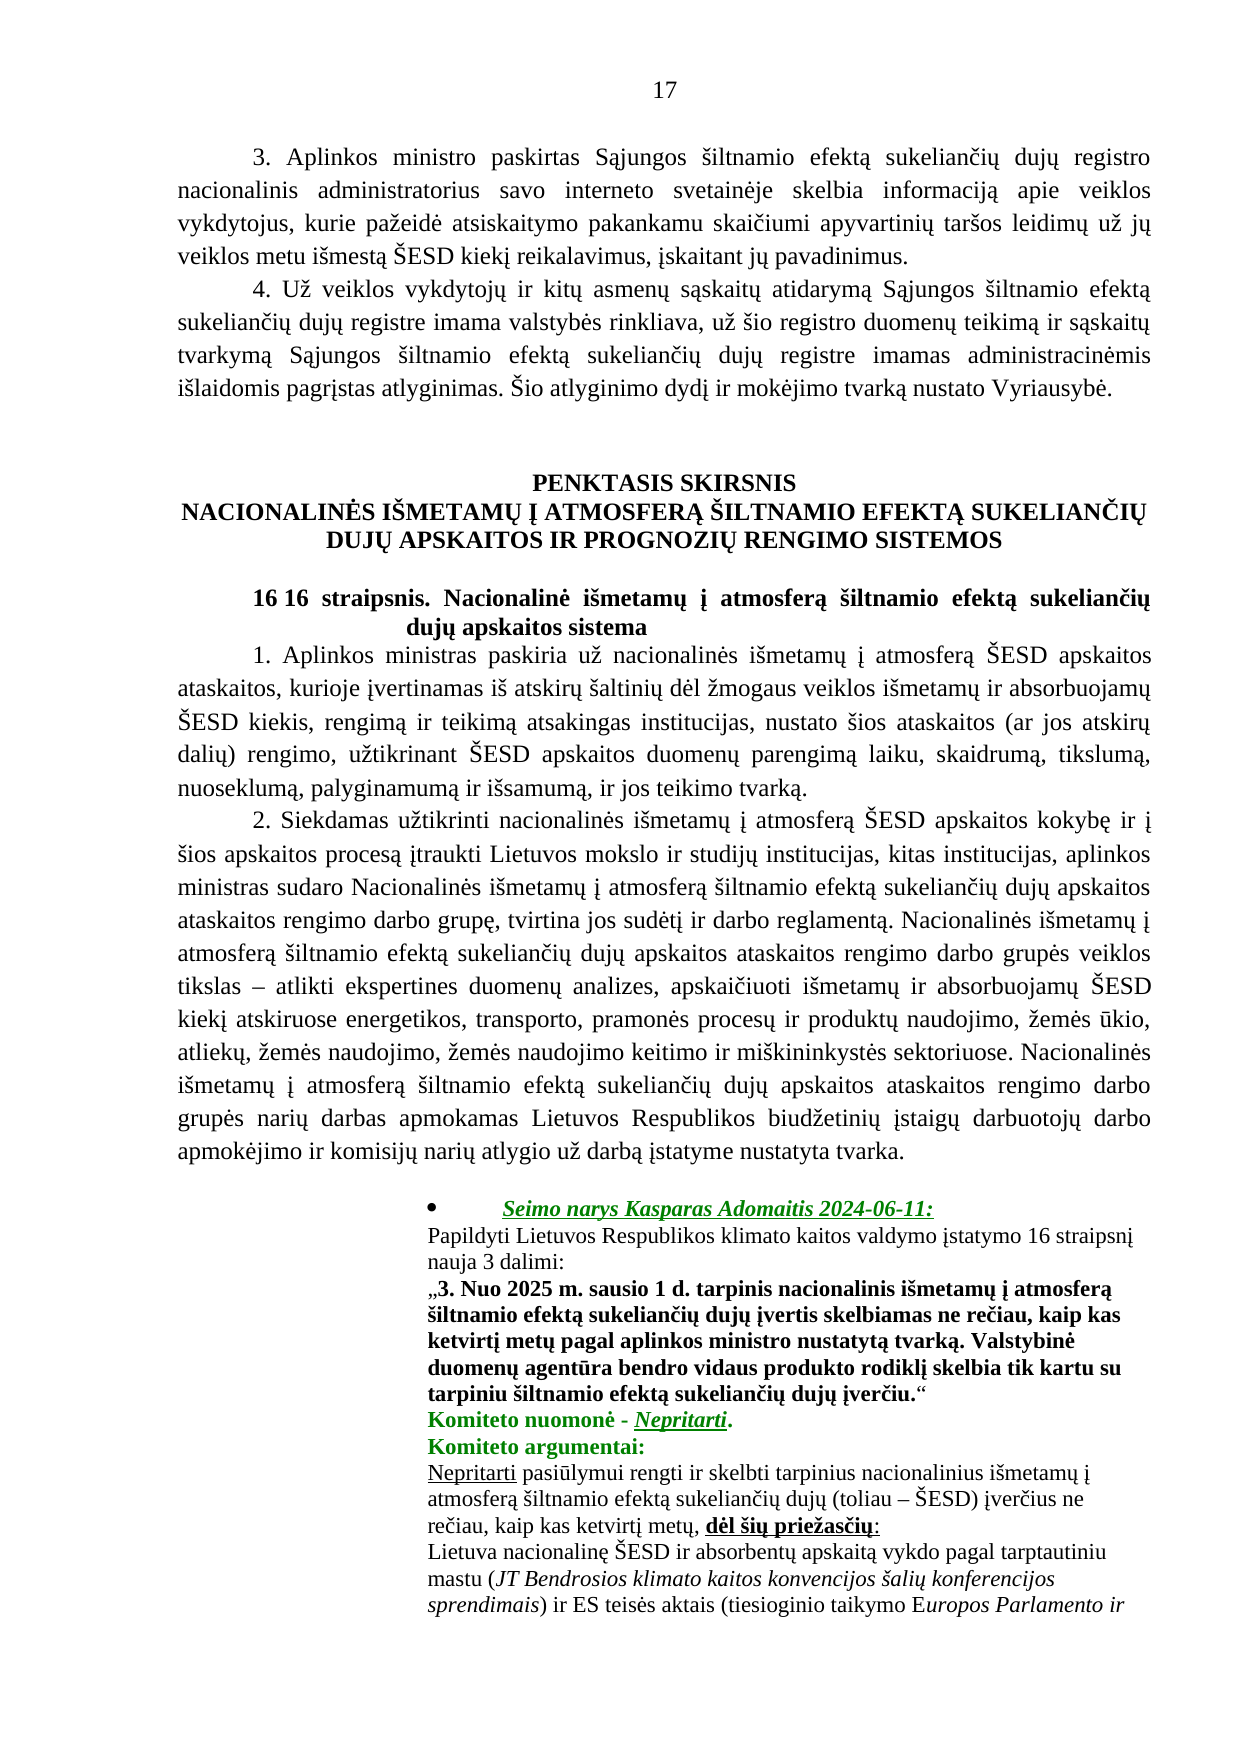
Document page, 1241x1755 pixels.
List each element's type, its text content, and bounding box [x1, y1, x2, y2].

text NACIONALINĖS IŠMETAMŲ Į ATMOSFERĄ ŠILTNAMIO EFEKTĄ SUKELIANČIŲ DUJŲ APSKAITOS IR PROGNOZIŲ RENGIMO SISTEMOS [177, 497, 1152, 554]
text Papildyti Lietuvos Respublikos klimato kaitos valdymo įstatymo 16 straipsnį nauja 3 dalimi: [427, 1222, 1152, 1275]
text 4. Už veiklos vykdytojų ir kitų asmenų sąskaitų atidarymą Sąjungos šiltnamio efektą sukeliančių dujų registre imama valstybės rinkliava, už šio registro duomenų teikimą ir sąskaitų tvarkymą Sąjungos šiltnamio efektą sukeliančių dujų registre imamas administracinėmis išlaidomis pagrįstas atlyginimas. Šio atlyginimo dydį ir mokėjimo tvarką nustato Vyriausybė. [177, 274, 1152, 402]
text 3. Aplinkos ministro paskirtas Sąjungos šiltnamio efektą sukeliančių dujų registro nacionalinis administratorius savo interneto svetainėje skelbia informaciją apie veiklos vykdytojus, kurie pažeidė atsiskaitymo pakankamu skaičiumi apyvartinių taršos leidimų už jų veiklos metu išmestą ŠESD kiekį reikalavimus, įskaitant jų pavadinimus. [177, 142, 1152, 270]
list Seimo narys Kasparas Adomaitis 2024-06-11: [427, 1195, 1152, 1222]
text Nepritarti pasiūlymui rengti ir skelbti tarpinius nacionalinius išmetamų į atmosferą šiltnamio efektą sukeliančių dujų (toliau – ŠESD) įverčius ne rečiau, kaip kas ketvirtį metų, dėl šių priežasčių: [427, 1459, 1152, 1538]
text Komiteto nuomonė - Nepritarti. [427, 1406, 1152, 1433]
text „3. Nuo 2025 m. sausio 1 d. tarpinis nacionalinis išmetamų į atmosferą šiltnamio efektą sukeliančių dujų įvertis skelbiamas ne rečiau, kaip kas ketvirtį metų pagal aplinkos ministro nustatytą tvarką. Valstybinė duomenų agentūra bendro vidaus produkto rodiklį skelbia tik kartu su tarpiniu šiltnamio efektą sukeliančių dujų įverčiu.“ [427, 1275, 1152, 1406]
text Komiteto argumentai: [427, 1433, 1152, 1459]
text Lietuva nacionalinę ŠESD ir absorbentų apskaitą vykdo pagal tarptautiniu mastu (JT Bendrosios klimato kaitos konvencijos šalių konferencijos sprendimais) ir ES teisės aktais (tiesioginio taikymo Europos Parlamento ir [427, 1538, 1152, 1617]
subtitle 16 straipsnis. Nacionalinė išmetamų į atmosferą šiltnamio efektą sukeliančių dujų apskaitos sistema [252, 583, 1152, 641]
text 2. Siekdamas užtikrinti nacionalinės išmetamų į atmosferą ŠESD apskaitos kokybę ir į šios apskaitos procesą įtraukti Lietuvos mokslo ir studijų institucijas, kitas institucijas, aplinkos ministras sudaro Nacionalinės išmetamų į atmosferą šiltnamio efektą sukeliančių dujų apskaitos ataskaitos rengimo darbo grupę, tvirtina jos sudėtį ir darbo reglamentą. Nacionalinės išmetamų į atmosferą šiltnamio efektą sukeliančių dujų apskaitos ataskaitos rengimo darbo grupės veiklos tikslas – atlikti ekspertines duomenų analizes, apskaičiuoti išmetamų ir absorbuojamų ŠESD kiekį atskiruose energetikos, transporto, pramonės procesų ir produktų naudojimo, žemės ūkio, atliekų, žemės naudojimo, žemės naudojimo keitimo ir miškininkystės sektoriuose. Nacionalinės išmetamų į atmosferą šiltnamio efektą sukeliančių dujų apskaitos ataskaitos rengimo darbo grupės narių darbas apmokamas Lietuvos Respublikos biudžetinių įstaigų darbuotojų darbo apmokėjimo ir komisijų narių atlygio už darbą įstatyme nustatyta tvarka. [177, 806, 1152, 1164]
text 1. Aplinkos ministras paskiria už nacionalinės išmetamų į atmosferą ŠESD apskaitos ataskaitos, kurioje įvertinamas iš atskirų šaltinių dėl žmogaus veiklos išmetamų ir absorbuojamų ŠESD kiekis, rengimą ir teikimą atsakingas institucijas, nustato šios ataskaitos (ar jos atskirų dalių) rengimo, užtikrinant ŠESD apskaitos duomenų parengimą laiku, skaidrumą, tikslumą, nuoseklumą, palyginamumą ir išsamumą, ir jos teikimo tvarką. [177, 641, 1152, 801]
text PENKTASIS SKIRSNIS [177, 468, 1152, 497]
